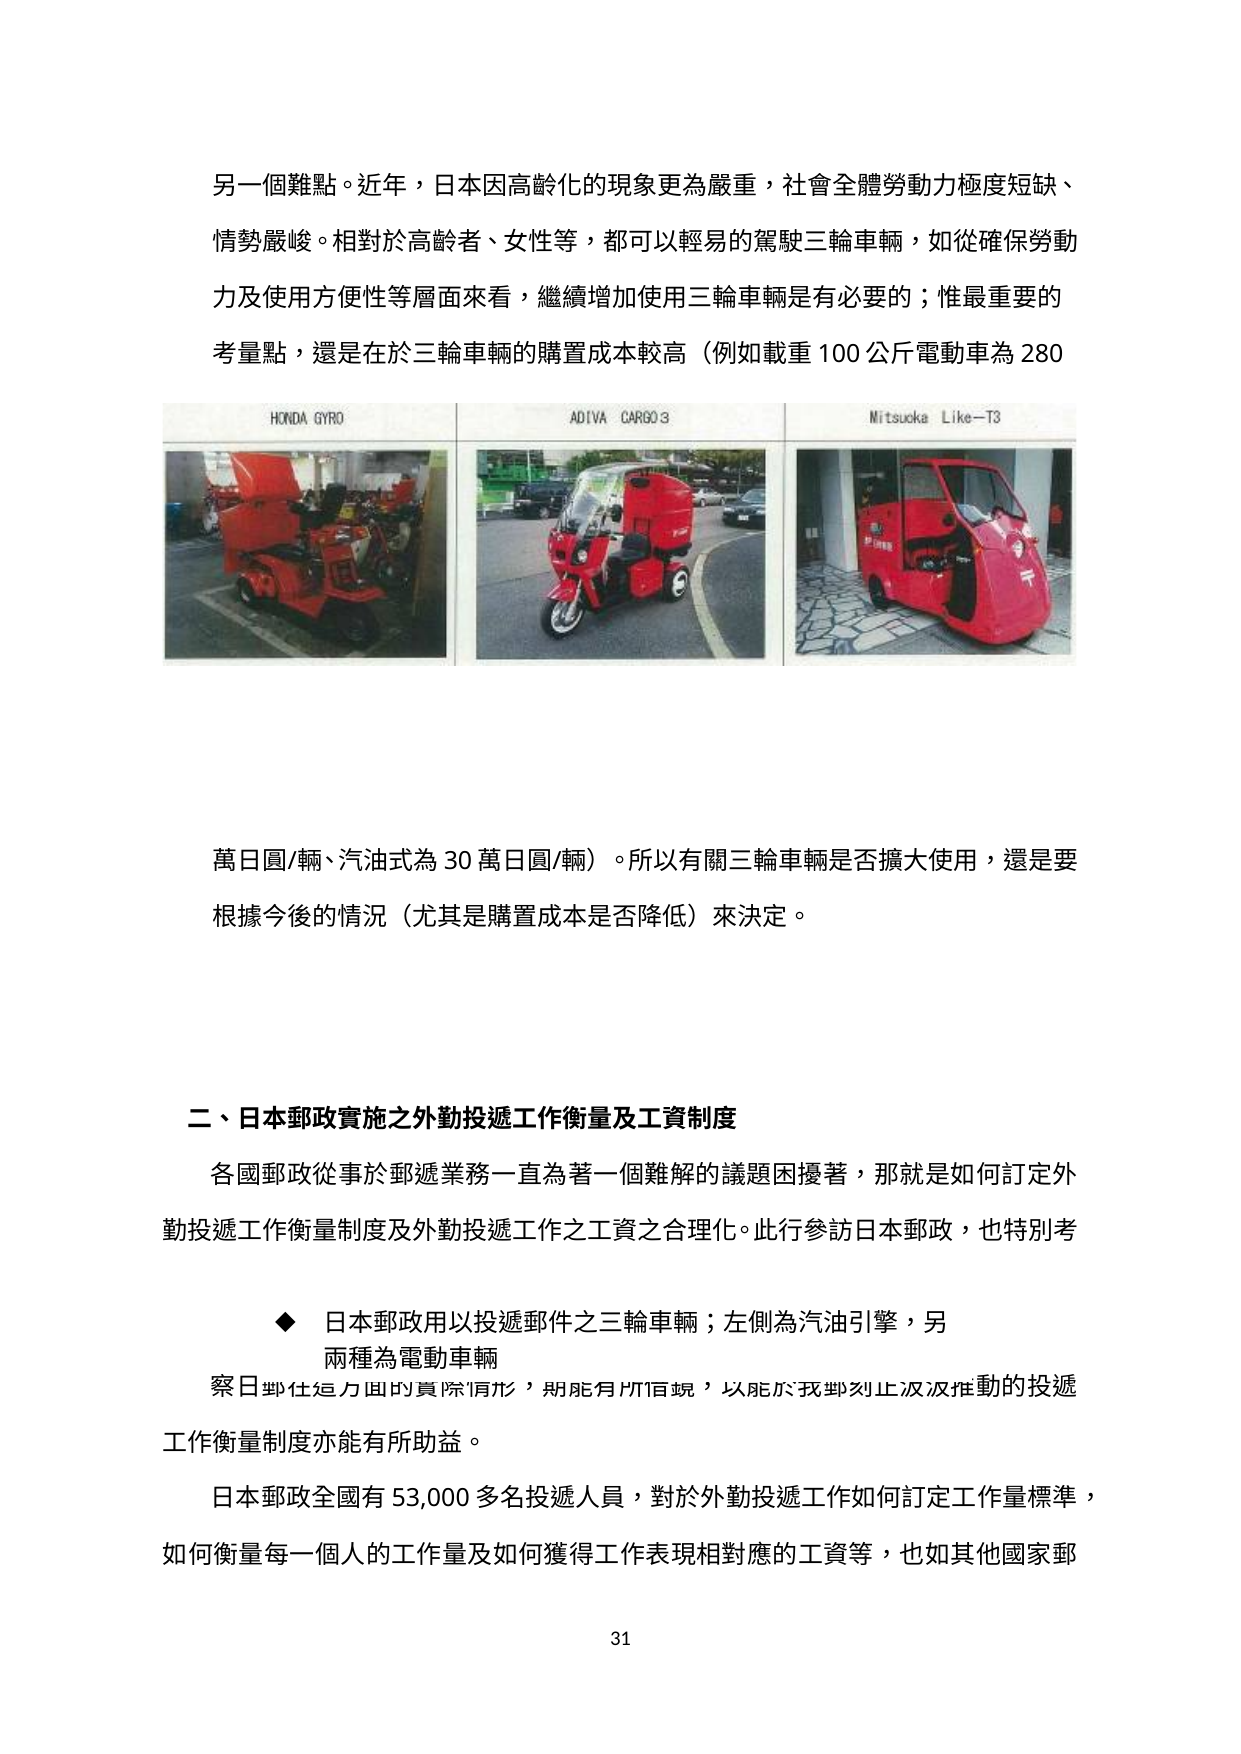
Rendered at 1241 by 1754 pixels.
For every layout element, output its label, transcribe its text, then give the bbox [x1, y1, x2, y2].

text 各國郵政從事於郵遞業務一直為著一個難解的議題困擾著，那就是如何訂定外勤投遞工作衡量制度及外勤投遞工作之工資之合理化。此行參訪日本郵政，也特別考 [162, 1153, 1078, 1247]
list 二、日本郵政實施之外勤投遞工作衡量及工資制度 [187, 1098, 1078, 1135]
text 另一個難點。近年，日本因高齡化的現象更為嚴重，社會全體勞動力極度短缺、情勢嚴峻。相對於高齡者、女性等，都可以輕易的駕駛三輪車輛，如從確保勞動力及使用方便性等層面來看，繼續增加使用三輪車輛是有必要的；惟最重要的考量點，還是在於三輪車輛的購置成本較高（例如載重100公斤電動車為280萬日圓/輛、汽油式為30萬日圓/輛）。所以有關三輪車輛是否擴大使用，還是要根據今後的情況（尤其是購置成本是否降低）來決定。 [212, 164, 1078, 933]
picture [162, 403, 1077, 666]
text 察日郵在這方面的實際情形，期能有所借鏡，以能於我郵刻正汲汲推動的投遞工作衡量制度亦能有所助益。 [162, 1365, 1078, 1459]
text 日本郵政全國有53,000多名投遞人員，對於外勤投遞工作如何訂定工作量標準，如何衡量每一個人的工作量及如何獲得工作表現相對應的工資等，也如其他國家郵政般一直困擾著日郵。日本郵政為了改善上述這些情況，在2014年導入了一個新制度「業績補貼」，這項制度可以充分展現「多努力的人可以得到更多回報，少投入的人就少得工資」的公平、公正人事制度，此項制度的評價重心是「業務的生產性、品質」及「營業實績」，更重要的是「對團隊的貢獻」。 [162, 1477, 1078, 1571]
list 日本郵政用以投遞郵件之三輪車輛；左側為汽油引擎，另兩種為電動車輛 [273, 1302, 957, 1375]
